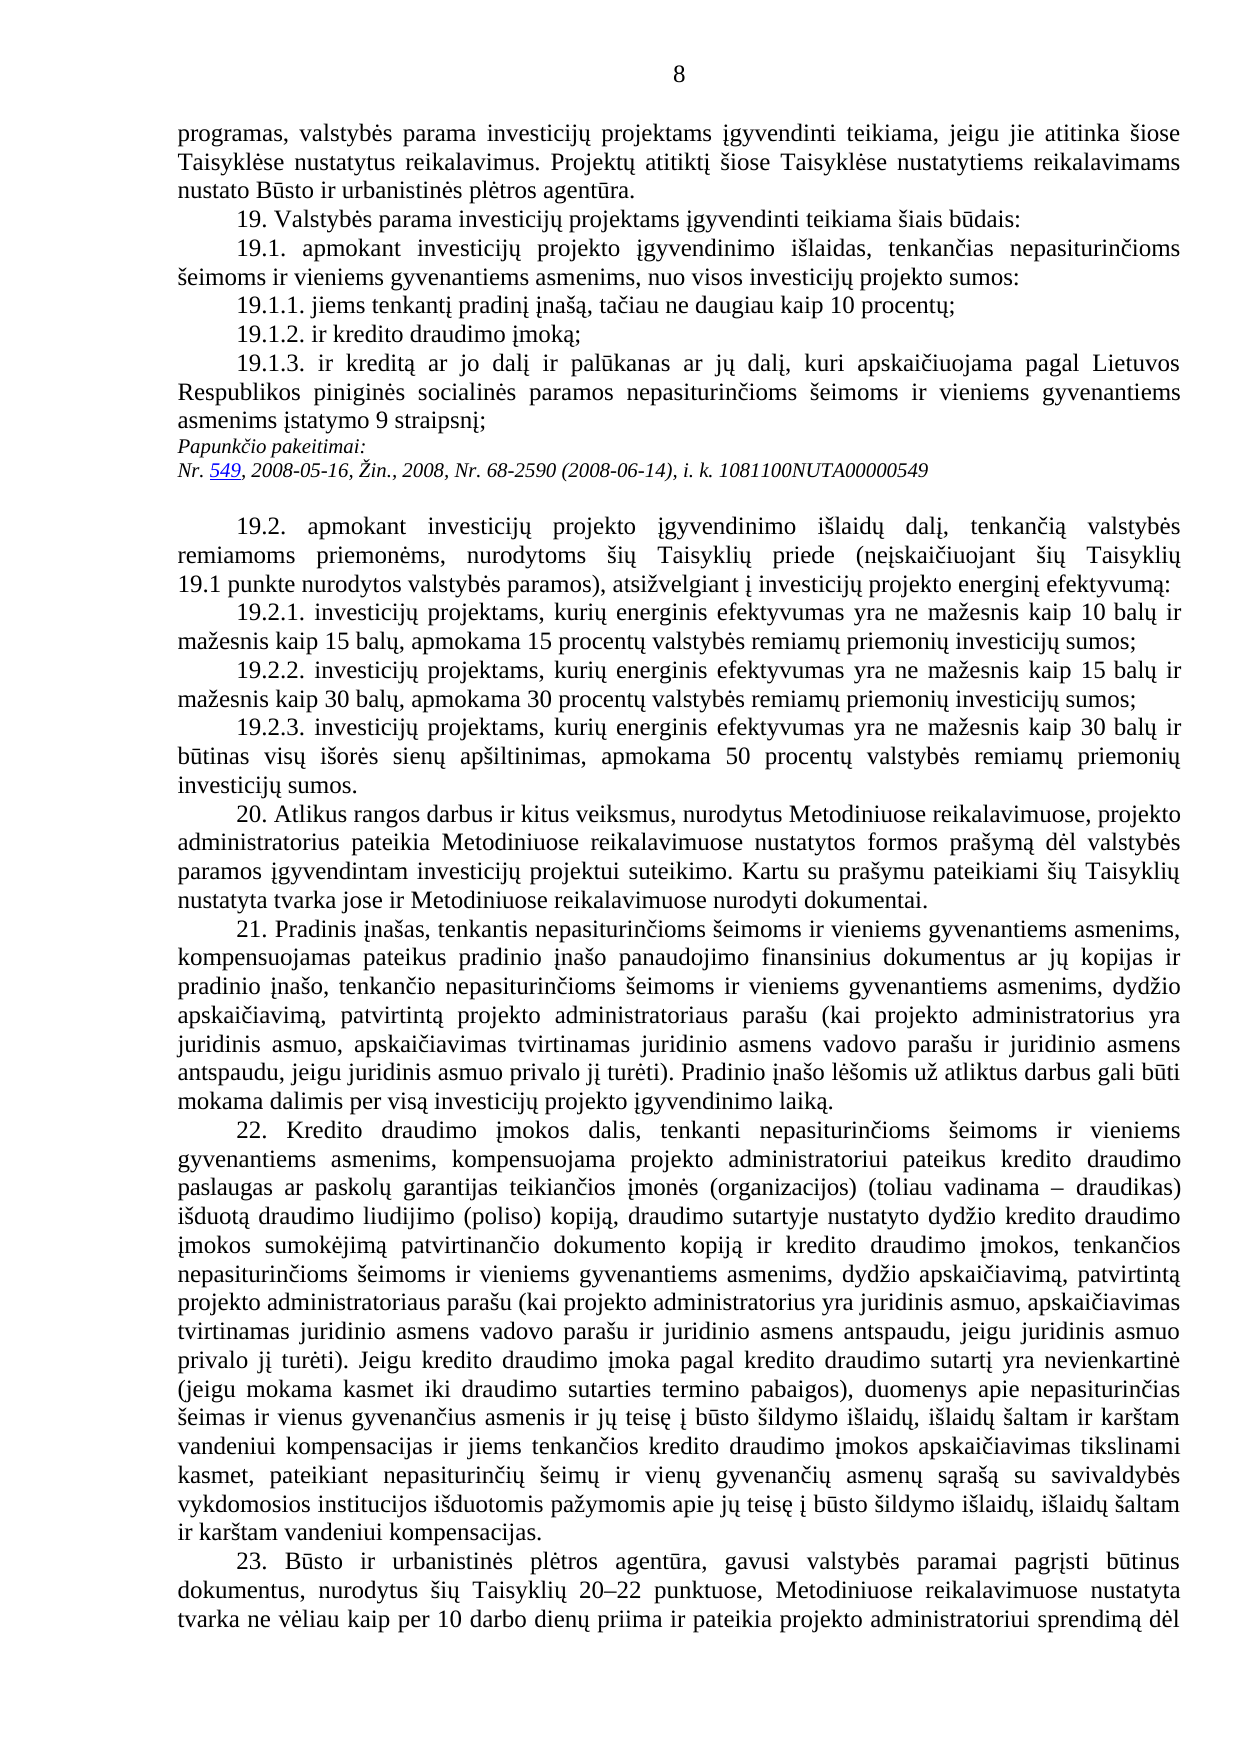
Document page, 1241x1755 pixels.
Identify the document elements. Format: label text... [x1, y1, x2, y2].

text Papunkčio pakeitimai: [177, 434, 1181, 458]
text 19.1.1. jiems tenkantį pradinį įnašą, tačiau ne daugiau kaip 10 procentų; [177, 291, 1181, 319]
text 19. Valstybės parama investicijų projektams įgyvendinti teikiama šiais būdais: [177, 204, 1181, 233]
text 19.2. apmokant investicijų projekto įgyvendinimo išlaidų dalį, tenkančią valstybės remiamoms priemonėms, nurodytoms šių Taisyklių priede (neįskaičiuojant šių Taisyklių 19.1 punkte nurodytos valstybės paramos), atsižvelgiant į investicijų projekto energinį efektyvumą: [177, 511, 1181, 597]
text 19.2.1. investicijų projektams, kurių energinis efektyvumas yra ne mažesnis kaip 10 balų ir mažesnis kaip 15 balų, apmokama 15 procentų valstybės remiamų priemonių investicijų sumos; [177, 597, 1181, 655]
text Nr. 549, 2008-05-16, Žin., 2008, Nr. 68-2590 (2008-06-14), i. k. 1081100NUTA00000549 [177, 458, 1181, 482]
text 21. Pradinis įnašas, tenkantis nepasiturinčioms šeimoms ir vieniems gyvenantiems asmenims, kompensuojamas pateikus pradinio įnašo panaudojimo finansinius dokumentus ar jų kopijas ir pradinio įnašo, tenkančio nepasiturinčioms šeimoms ir vieniems gyvenantiems asmenims, dydžio apskaičiavimą, patvirtintą projekto administratoriaus parašu (kai projekto administratorius yra juridinis asmuo, apskaičiavimas tvirtinamas juridinio asmens vadovo parašu ir juridinio asmens antspaudu, jeigu juridinis asmuo privalo jį turėti). Pradinio įnašo lėšomis už atliktus darbus gali būti mokama dalimis per visą investicijų projekto įgyvendinimo laiką. [177, 914, 1181, 1115]
text 19.2.2. investicijų projektams, kurių energinis efektyvumas yra ne mažesnis kaip 15 balų ir mažesnis kaip 30 balų, apmokama 30 procentų valstybės remiamų priemonių investicijų sumos; [177, 655, 1181, 712]
text 19.1.3. ir kreditą ar jo dalį ir palūkanas ar jų dalį, kuri apskaičiuojama pagal Lietuvos Respublikos piniginės socialinės paramos nepasiturinčioms šeimoms ir vieniems gyvenantiems asmenims įstatymo 9 straipsnį; [177, 348, 1181, 434]
text 22. Kredito draudimo įmokos dalis, tenkanti nepasiturinčioms šeimoms ir vieniems gyvenantiems asmenims, kompensuojama projekto administratoriui pateikus kredito draudimo paslaugas ar paskolų garantijas teikiančios įmonės (organizacijos) (toliau vadinama – draudikas) išduotą draudimo liudijimo (poliso) kopiją, draudimo sutartyje nustatyto dydžio kredito draudimo įmokos sumokėjimą patvirtinančio dokumento kopiją ir kredito draudimo įmokos, tenkančios nepasiturinčioms šeimoms ir vieniems gyvenantiems asmenims, dydžio apskaičiavimą, patvirtintą projekto administratoriaus parašu (kai projekto administratorius yra juridinis asmuo, apskaičiavimas tvirtinamas juridinio asmens vadovo parašu ir juridinio asmens antspaudu, jeigu juridinis asmuo privalo jį turėti). Jeigu kredito draudimo įmoka pagal kredito draudimo sutartį yra nevienkartinė (jeigu mokama kasmet iki draudimo sutarties termino pabaigos), duomenys apie nepasiturinčias šeimas ir vienus gyvenančius asmenis ir jų teisę į būsto šildymo išlaidų, išlaidų šaltam ir karštam vandeniui kompensacijas ir jiems tenkančios kredito draudimo įmokos apskaičiavimas tikslinami kasmet, pateikiant nepasiturinčių šeimų ir vienų gyvenančių asmenų sąrašą su savivaldybės vykdomosios institucijos išduotomis pažymomis apie jų teisę į būsto šildymo išlaidų, išlaidų šaltam ir karštam vandeniui kompensacijas. [177, 1115, 1181, 1546]
text 19.1. apmokant investicijų projekto įgyvendinimo išlaidas, tenkančias nepasiturinčioms šeimoms ir vieniems gyvenantiems asmenims, nuo visos investicijų projekto sumos: [177, 233, 1181, 291]
text 23. Būsto ir urbanistinės plėtros agentūra, gavusi valstybės paramai pagrįsti būtinus dokumentus, nurodytus šių Taisyklių 20–22 punktuose, Metodiniuose reikalavimuose nustatyta tvarka ne vėliau kaip per 10 darbo dienų priima ir pateikia projekto administratoriui sprendimą dėl [177, 1546, 1181, 1632]
text 19.1.2. ir kredito draudimo įmoką; [177, 319, 1181, 348]
text programas, valstybės parama investicijų projektams įgyvendinti teikiama, jeigu jie atitinka šiose Taisyklėse nustatytus reikalavimus. Projektų atitiktį šiose Taisyklėse nustatytiems reikalavimams nustato Būsto ir urbanistinės plėtros agentūra. [177, 118, 1181, 204]
text 20. Atlikus rangos darbus ir kitus veiksmus, nurodytus Metodiniuose reikalavimuose, projekto administratorius pateikia Metodiniuose reikalavimuose nustatytos formos prašymą dėl valstybės paramos įgyvendintam investicijų projektui suteikimo. Kartu su prašymu pateikiami šių Taisyklių nustatyta tvarka jose ir Metodiniuose reikalavimuose nurodyti dokumentai. [177, 799, 1181, 914]
text 19.2.3. investicijų projektams, kurių energinis efektyvumas yra ne mažesnis kaip 30 balų ir būtinas visų išorės sienų apšiltinimas, apmokama 50 procentų valstybės remiamų priemonių investicijų sumos. [177, 712, 1181, 799]
